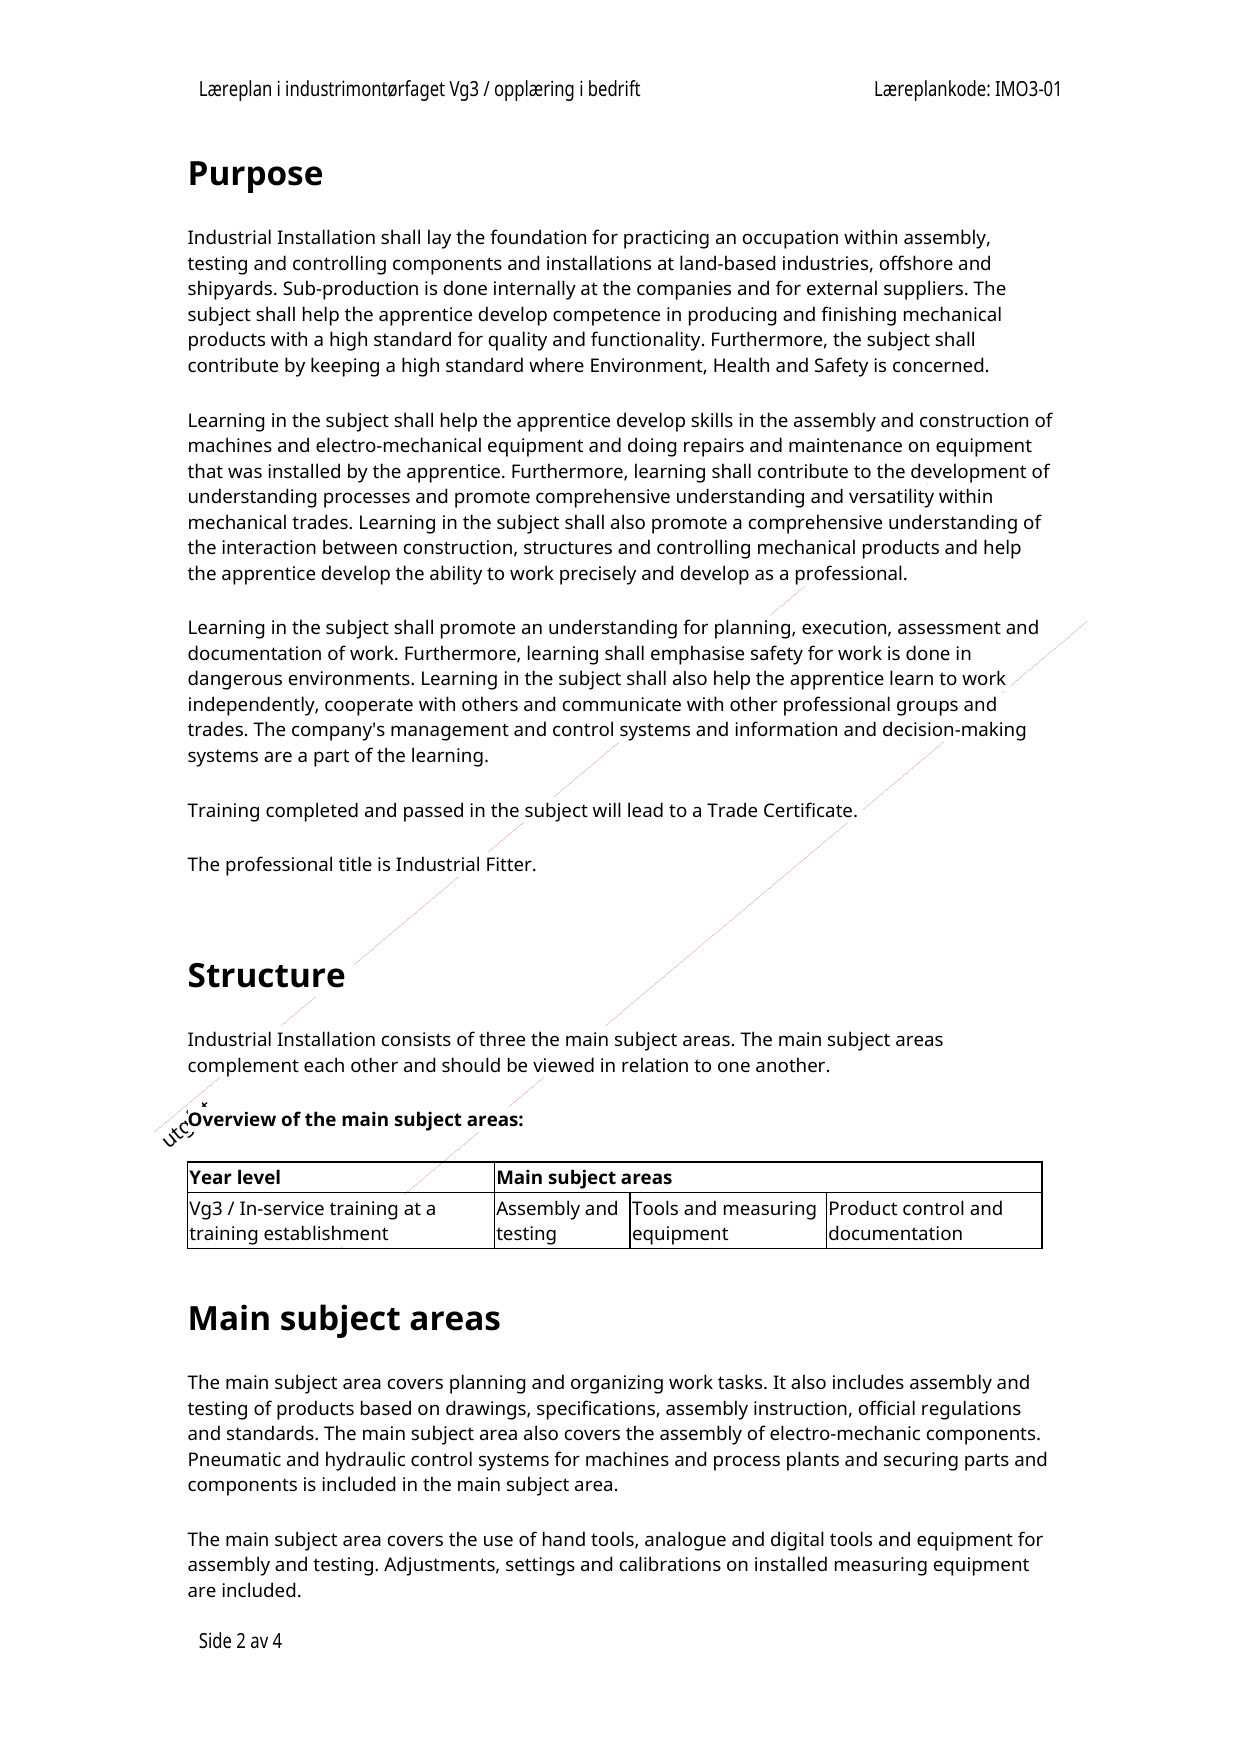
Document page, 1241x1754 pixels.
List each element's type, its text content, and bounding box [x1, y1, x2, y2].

text Learning in the subject shall help the apprentice develop skills in the assembly and construction of machines and electro-mechanical equipment and doing repairs and maintenance on equipment that was installed by the apprentice. Furthermore, learning shall contribute to the development of understanding processes and promote comprehensive understanding and versatility within mechanical trades. Learning in the subject shall also promote a comprehensive understanding of the interaction between construction, structures and controlling mechanical products and help the apprentice develop the ability to work precisely and develop as a professional. [187, 407, 1053, 586]
text The main subject area covers the use of hand tools, analogue and digital tools and equipment for assembly and testing. Adjustments, settings and calibrations on installed measuring equipment are included. [302, 1526, 1053, 1603]
text The professional title is Industrial Fitter. [537, 852, 810, 877]
text Training completed and passed in the subject will lead to a Trade Certificate. [863, 797, 1053, 822]
text The professional title is Industrial Fitter. [784, 852, 1053, 877]
subtitle Structure [354, 906, 746, 997]
subtitle Structure [354, 906, 422, 963]
subtitle Structure [641, 906, 1053, 997]
text Industrial Installation consists of three the main subject areas. The main subject areas complement each other and should be viewed in relation to one another. [831, 1026, 1053, 1077]
subtitle Main subject areas [510, 1249, 1053, 1340]
text Industrial Installation shall lay the foundation for practicing an occupation within assembly, testing and controlling components and installations at land-based industries, offshore and shipyards. Sub-production is done internally at the companies and for external suppliers. The subject shall help the apprentice develop competence in producing and finishing mechanical products with a high standard for quality and functionality. Furthermore, the subject shall contribute by keeping a high standard where Environment, Health and Safety is concerned. [187, 224, 1053, 378]
text Learning in the subject shall promote an understanding for planning, execution, assessment and documentation of work. Furthermore, learning shall emphasise safety for work is done in dangerous environments. Learning in the subject shall also help the apprentice learn to work independently, cooperate with others and communicate with other professional groups and trades. The company's management and control systems and information and decision-making systems are a part of the learning. [914, 651, 1053, 768]
text Overview of the main subject areas: [524, 1107, 1053, 1132]
text The main subject area covers planning and organizing work tasks. It also includes assembly and testing of products based on drawings, specifications, assembly instruction, official regulations and standards. The main subject area also covers the assembly of electro-mechanic components. Pneumatic and hydraulic control systems for machines and process plants and securing parts and components is included in the main subject area. [619, 1369, 1053, 1497]
subtitle Purpose [332, 150, 1053, 195]
